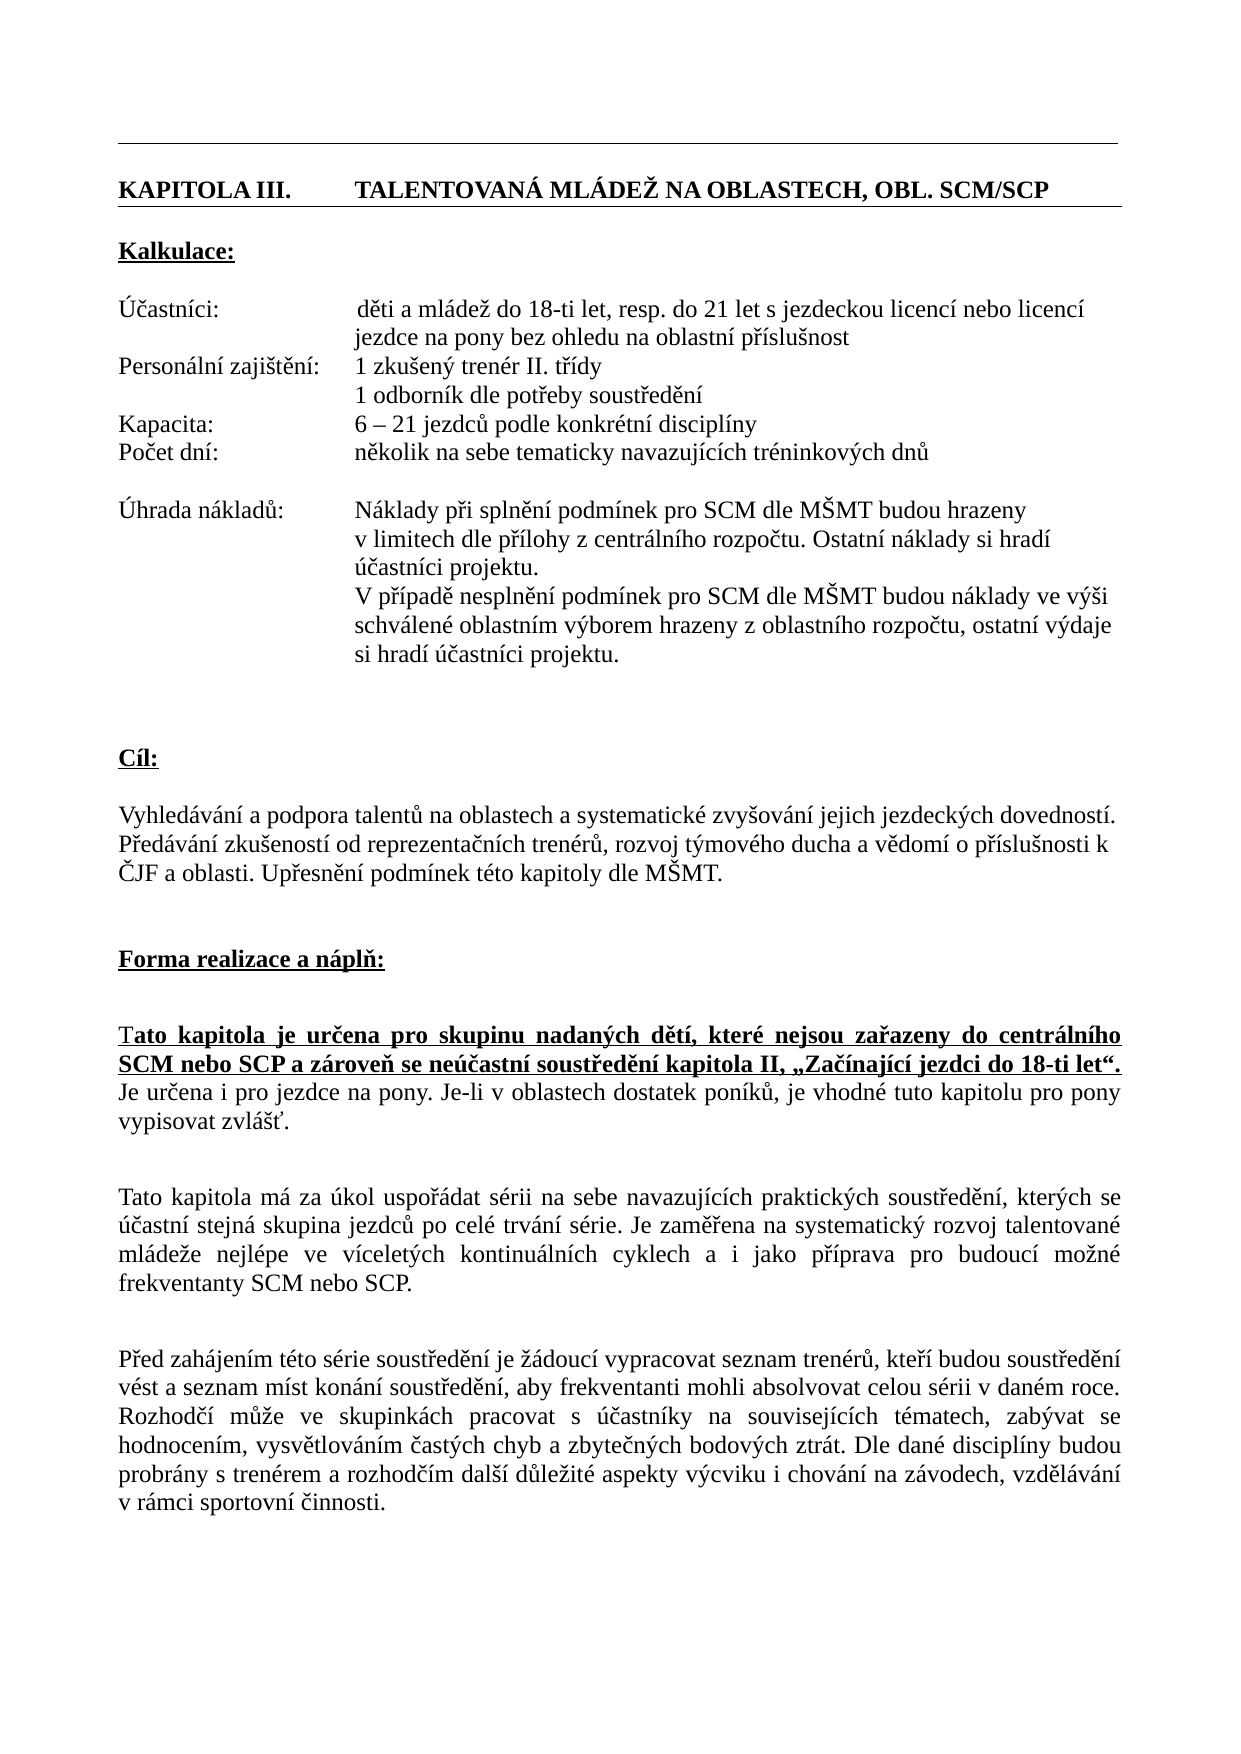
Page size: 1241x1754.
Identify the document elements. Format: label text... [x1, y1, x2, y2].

text Personální zajištění: 1 zkušený trenér II. třídy [118, 351, 1122, 380]
text Tato kapitola je určena pro skupinu nadaných dětí, které nejsou zařazeny do centrálního [118, 1020, 1122, 1045]
text Cíl: [118, 743, 1122, 772]
text Kalkulace: [118, 236, 1122, 265]
text V případě nesplnění podmínek pro SCM dle MŠMT budou náklady ve výši schválené oblastním výborem hrazeny z oblastního rozpočtu, ostatní výdaje si hradí účastníci projektu. [118, 581, 1122, 667]
text Kapacita: 6 – 21 jezdců podle konkrétní disciplíny [118, 409, 1122, 437]
text Vyhledávání a podpora talentů na oblastech a systematické zvyšování jejich jezdeckých dovedností. Předávání zkušeností od reprezentačních trenérů, rozvoj týmového ducha a vědomí o příslušnosti k ČJF a oblasti. Upřesnění podmínek této kapitoly dle MŠMT. [118, 801, 1122, 887]
text Tato kapitola má za úkol uspořádat sérii na sebe navazujících praktických soustředění, kterých se účastní stejná skupina jezdců po celé trvání série. Je zaměřena na systematický rozvoj talentované mládeže nejlépe ve víceletých kontinuálních cyklech a i jako příprava pro budoucí možné frekventanty SCM nebo SCP. [118, 1182, 1122, 1297]
text Účastníci: děti a mládež do 18-ti let, resp. do 21 let s jezdeckou licencí nebo licencí jezdce na pony bez ohledu na oblastní příslušnost [118, 294, 1122, 351]
text Forma realizace a náplň: [118, 944, 1122, 973]
text Počet dní: několik na sebe tematicky navazujících tréninkových dnů [118, 437, 1122, 466]
text Úhrada nákladů: Náklady při splnění podmínek pro SCM dle MŠMT budou hrazeny v limitech dle přílohy z centrálního rozpočtu. Ostatní náklady si hradí účastníci projektu. [118, 495, 1122, 581]
text Před zahájením této série soustředění je žádoucí vypracovat seznam trenérů, kteří budou soustředění vést a seznam míst konání soustředění, aby frekventanti mohli absolvovat celou sérii v daném roce. Rozhodčí může ve skupinkách pracovat s účastníky na souvisejících tématech, zabývat se hodnocením, vysvětlováním častých chyb a zbytečných bodových ztrát. Dle dané disciplíny budou probrány s trenérem a rozhodčím další důležité aspekty výcviku i chování na závodech, vzdělávání v rámci sportovní činnosti. [118, 1344, 1122, 1516]
text KAPITOLA III. TALENTOVANÁ MLÁDEŽ NA OBLASTECH, OBL. SCM/SCP [118, 176, 1122, 206]
text Je určena i pro jezdce na pony. Je-li v oblastech dostatek poníků, je vhodné tuto kapitolu pro pony vypisovat zvlášť. [118, 1075, 1122, 1135]
text 1 odborník dle potřeby soustředění [118, 380, 1122, 409]
text SCM nebo SCP a zároveň se neúčastní soustředění kapitola II, „Začínající jezdci do 18-ti let“. [118, 1046, 1122, 1074]
